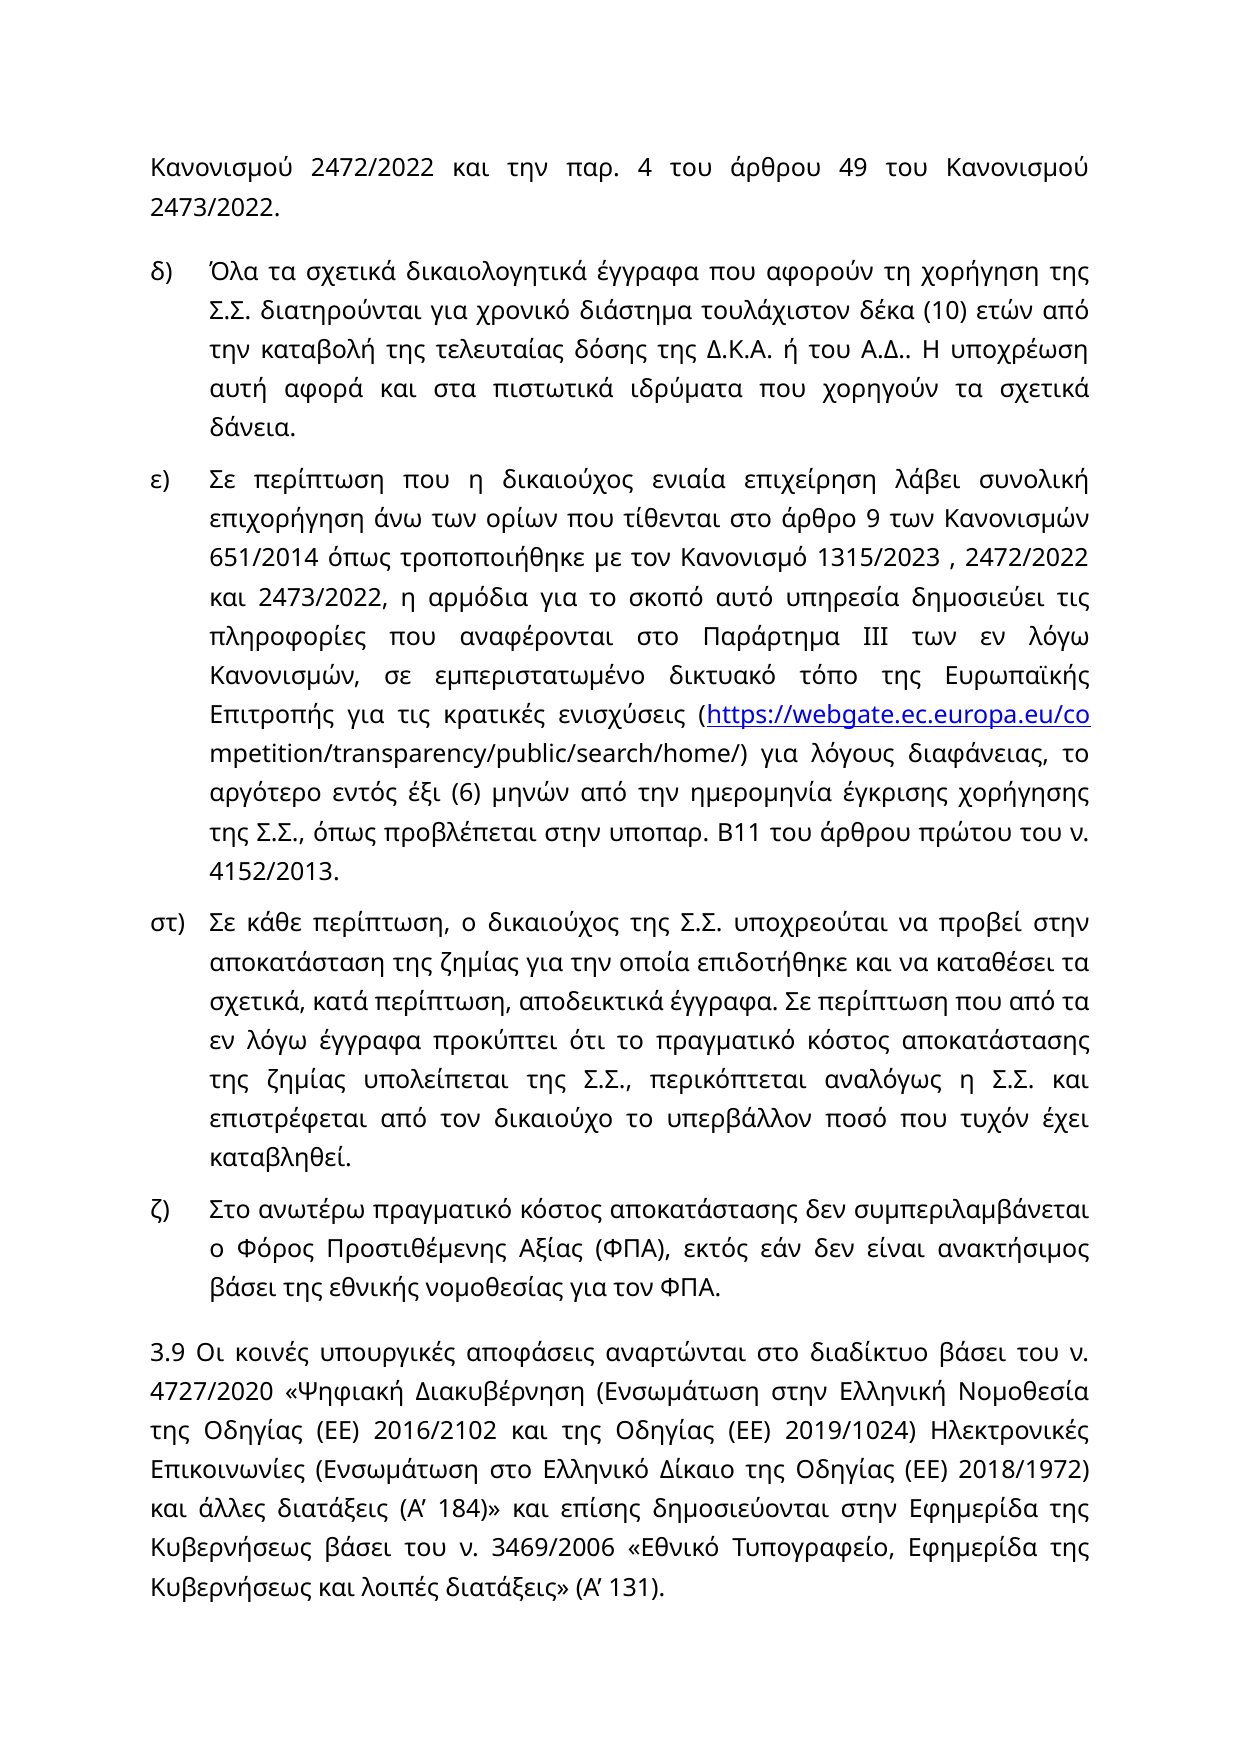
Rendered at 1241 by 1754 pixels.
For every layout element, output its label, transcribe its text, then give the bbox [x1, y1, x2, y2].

text Κανονισμού 2472/2022 και την παρ. 4 του άρθρου 49 του Κανονισμού 2473/2022. [150, 150, 1090, 223]
list στ) Σε κάθε περίπτωση, ο δικαιούχος της Σ.Σ. υποχρεούται να προβεί στην αποκατάσταση της ζημίας για την οποία επιδοτήθηκε και να καταθέσει τα σχετικά, κατά περίπτωση, αποδεικτικά έγγραφα. Σε περίπτωση που από τα εν λόγω έγγραφα προκύπτει ότι το πραγματικό κόστος αποκατάστασης της ζημίας υπολείπεται της Σ.Σ., περικόπτεται αναλόγως η Σ.Σ. και επιστρέφεται από τον δικαιούχο το υπερβάλλον ποσό που τυχόν έχει καταβληθεί. [150, 905, 1090, 1174]
list ε) Σε περίπτωση που η δικαιούχος ενιαία επιχείρηση λάβει συνολική επιχορήγηση άνω των ορίων που τίθενται στο άρθρο 9 των Κανονισμών 651/2014 όπως τροποποιήθηκε με τον Κανονισμό 1315/2023 , 2472/2022 και 2473/2022, η αρμόδια για το σκοπό αυτό υπηρεσία δημοσιεύει τις πληροφορίες που αναφέρονται στο Παράρτημα III των εν λόγω Κανονισμών, σε εμπεριστατωμένο δικτυακό τόπο της Ευρωπαϊκής Επιτροπής για τις κρατικές ενισχύσεις (https://webgate.ec.europa.eu/co mpetition/transparency/public/search/home/) για λόγους διαφάνειας, το αργότερο εντός έξι (6) μηνών από την ημερομηνία έγκρισης χορήγησης της Σ.Σ., όπως προβλέπεται στην υποπαρ. Β11 του άρθρου πρώτου του ν. 4152/2013. [150, 462, 1090, 887]
text 3.9 Οι κοινές υπουργικές αποφάσεις αναρτώνται στο διαδίκτυο βάσει του ν. 4727/2020 «Ψηφιακή Διακυβέρνηση (Ενσωμάτωση στην Ελληνική Νομοθεσία της Οδηγίας (ΕΕ) 2016/2102 και της Οδηγίας (ΕΕ) 2019/1024) Ηλεκτρονικές Επικοινωνίες (Ενσωμάτωση στο Ελληνικό Δίκαιο της Οδηγίας (ΕΕ) 2018/1972) και άλλες διατάξεις (Α’ 184)» και επίσης δημοσιεύονται στην Εφημερίδα της Κυβερνήσεως βάσει του ν. 3469/2006 «Εθνικό Τυπογραφείο, Εφημερίδα της Κυβερνήσεως και λοιπές διατάξεις» (Α’ 131). [150, 1334, 1090, 1603]
list ζ) Στο ανωτέρω πραγματικό κόστος αποκατάστασης δεν συμπεριλαμβάνεται ο Φόρος Προστιθέμενης Αξίας (ΦΠΑ), εκτός εάν δεν είναι ανακτήσιμος βάσει της εθνικής νομοθεσίας για τον ΦΠΑ. [150, 1192, 1090, 1304]
list δ) Όλα τα σχετικά δικαιολογητικά έγγραφα που αφορούν τη χορήγηση της Σ.Σ. διατηρούνται για χρονικό διάστημα τουλάχιστον δέκα (10) ετών από την καταβολή της τελευταίας δόσης της Δ.Κ.Α. ή του Α.Δ.. Η υποχρέωση αυτή αφορά και στα πιστωτικά ιδρύματα που χορηγούν τα σχετικά δάνεια. [150, 253, 1090, 444]
